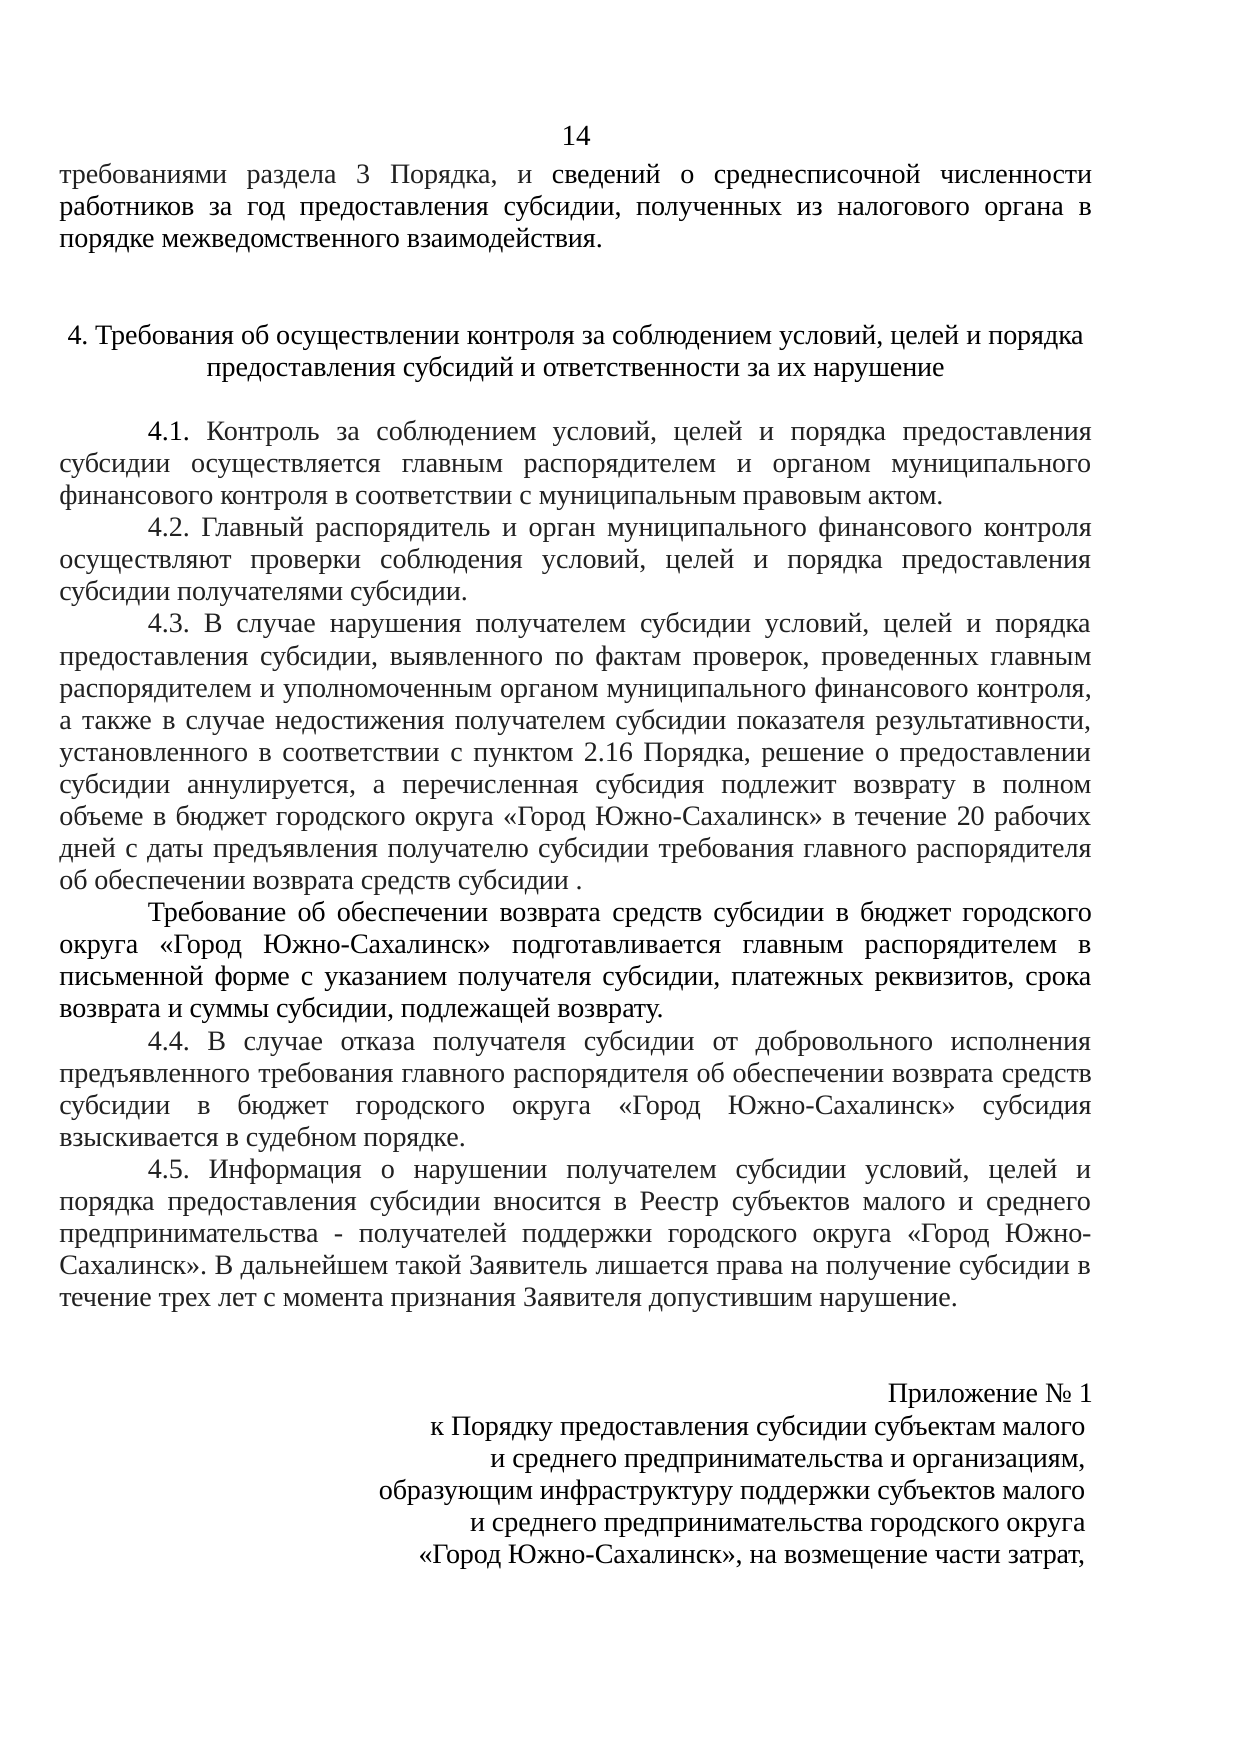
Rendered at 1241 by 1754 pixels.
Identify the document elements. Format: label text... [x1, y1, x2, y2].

text и среднего предпринимательства городского округа [59, 1505, 1093, 1537]
text и среднего предпринимательства и организациям, [59, 1441, 1093, 1473]
text 4.2. Главный распорядитель и орган муниципального финансового контроля осуществляют проверки соблюдения условий, целей и порядка предоставления субсидии получателями субсидии. [59, 511, 1093, 607]
text образующим инфраструктуру поддержки субъектов малого [59, 1473, 1093, 1505]
text 4. Требования об осуществлении контроля за соблюдением условий, целей и порядка предоставления субсидий и ответственности за их нарушение [59, 318, 1093, 382]
text 4.4. В случае отказа получателя субсидии от добровольного исполнения предъявленного требования главного распорядителя об обеспечении возврата средств субсидии в бюджет городского округа «Город Южно-Сахалинск» субсидия взыскивается в судебном порядке. [59, 1024, 1093, 1152]
text требованиями раздела 3 Порядка, и сведений о среднесписочной численности работников за год предоставления субсидии, полученных из налогового органа в порядке межведомственного взаимодействия. [59, 158, 1093, 254]
text 4.1. Контроль за соблюдением условий, целей и порядка предоставления субсидии осуществляется главным распорядителем и органом муниципального финансового контроля в соответствии с муниципальным правовым актом. [59, 414, 1093, 511]
text 4.3. В случае нарушения получателем субсидии условий, целей и порядка предоставления субсидии, выявленного по фактам проверок, проведенных главным распорядителем и уполномоченным органом муниципального финансового контроля, а также в случае недостижения получателем субсидии показателя результативности, установленного в соответствии с пунктом 2.16 Порядка, решение о предоставлении субсидии аннулируется, а перечисленная субсидия подлежит возврату в полном объеме в бюджет городского округа «Город Южно-Сахалинск» в течение 20 рабочих дней с даты предъявления получателю субсидии требования главного распорядителя об обеспечении возврата средств субсидии . [59, 607, 1093, 896]
text Приложение № 1 [59, 1377, 1093, 1409]
text 4.5. Информация о нарушении получателем субсидии условий, целей и порядка предоставления субсидии вносится в Реестр субъектов малого и среднего предпринимательства - получателей поддержки городского округа «Город Южно-Сахалинск». В дальнейшем такой Заявитель лишается права на получение субсидии в течение трех лет с момента признания Заявителя допустившим нарушение. [59, 1152, 1093, 1313]
text Требование об обеспечении возврата средств субсидии в бюджет городского округа «Город Южно-Сахалинск» подготавливается главным распорядителем в письменной форме с указанием получателя субсидии, платежных реквизитов, срока возврата и суммы субсидии, подлежащей возврату. [59, 896, 1093, 1024]
text к Порядку предоставления субсидии субъектам малого [59, 1409, 1093, 1441]
text «Город Южно-Сахалинск», на возмещение части затрат, [59, 1537, 1093, 1569]
